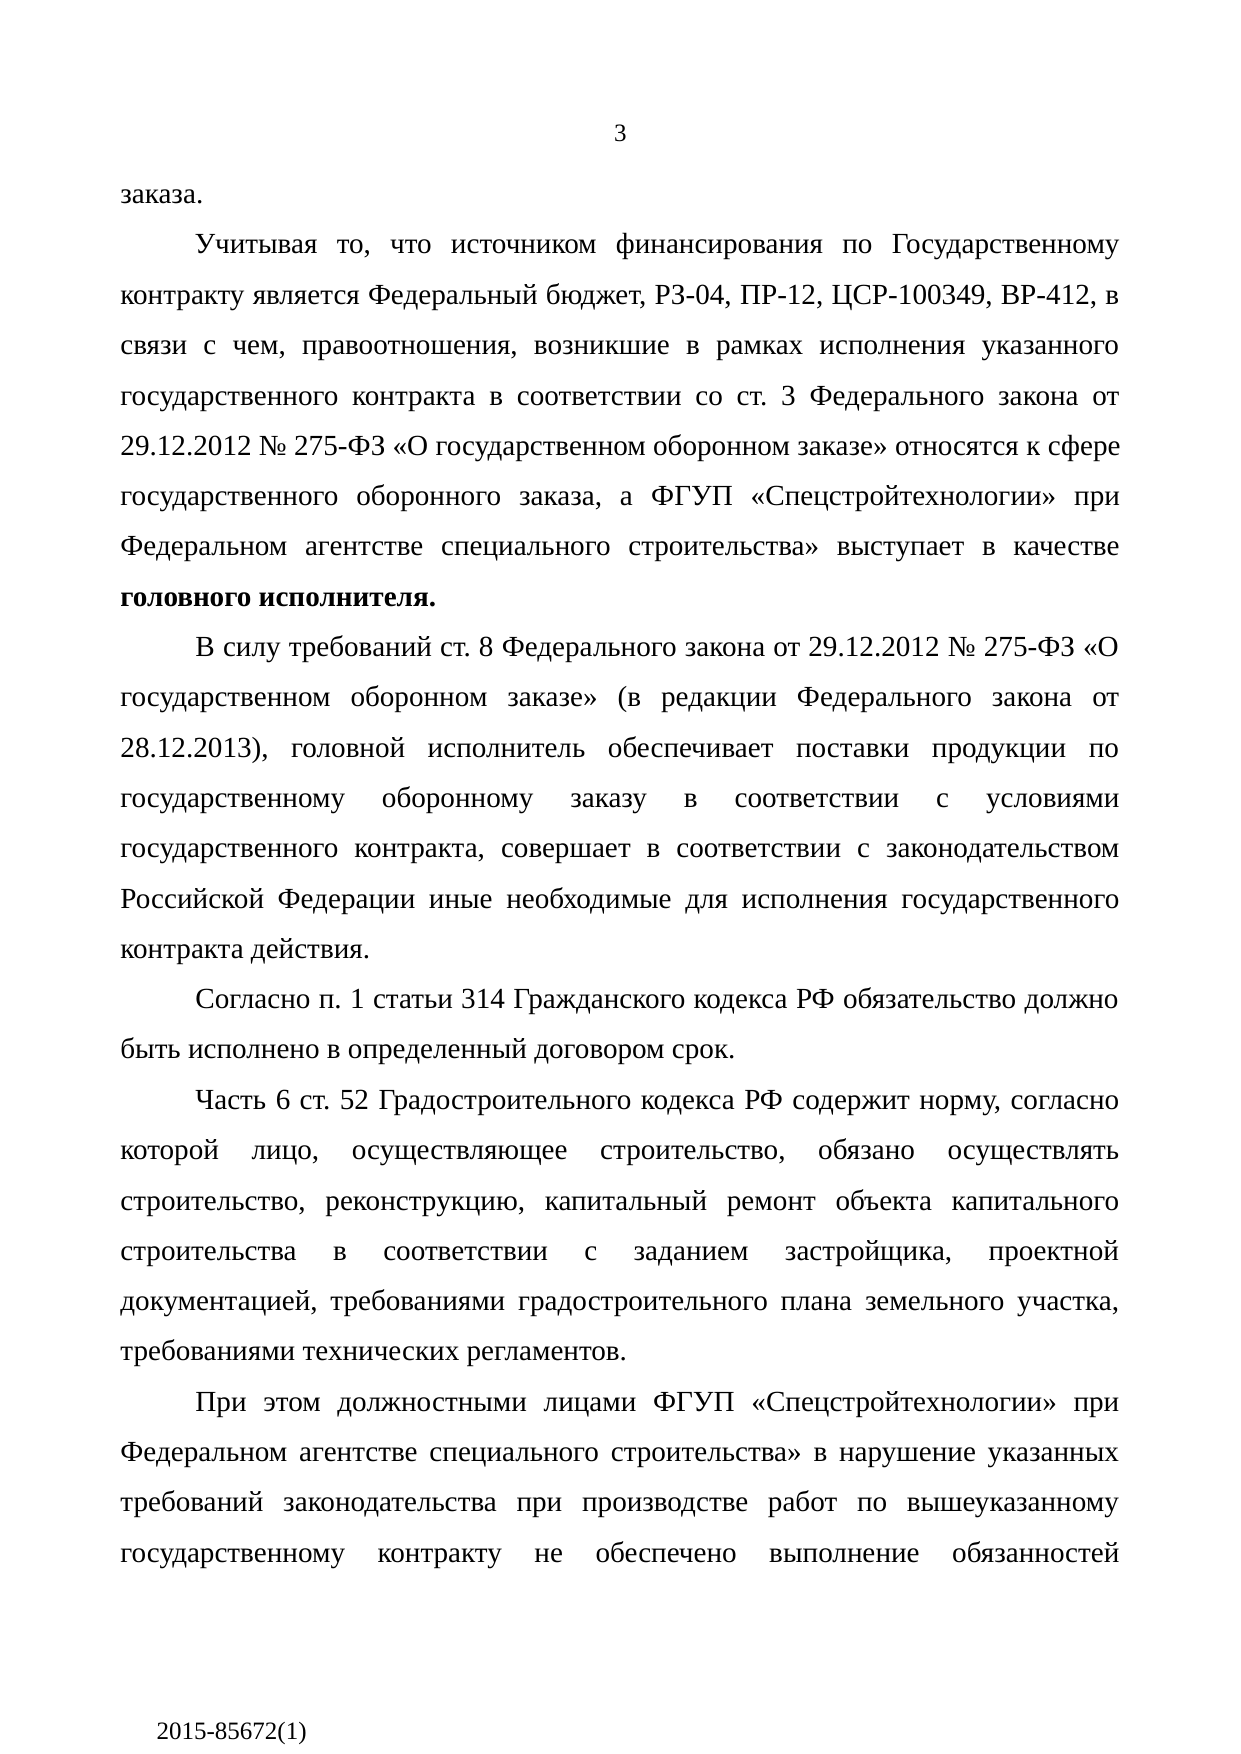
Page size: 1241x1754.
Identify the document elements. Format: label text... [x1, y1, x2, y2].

text Согласно п. 1 статьи 314 Гражданского кодекса РФ обязательство должно быть исполнено в определенный договором срок. [120, 981, 1120, 1065]
text Часть 6 ст. 52 Градостроительного кодекса РФ содержит норму, согласно которой лицо, осуществляющее строительство, обязано осуществлять строительство, реконструкцию, капитальный ремонт объекта капитального строительства в соответствии с заданием застройщика, проектной документацией, требованиями градостроительного плана земельного участка, требованиями технических регламентов. [120, 1082, 1120, 1367]
text Учитывая то, что источником финансирования по Государственному контракту является Федеральный бюджет, РЗ-04, ПР-12, ЦСР-100349, ВР-412, в связи с чем, правоотношения, возникшие в рамках исполнения указанного государственного контракта в соответствии со ст. 3 Федерального закона от 29.12.2012 № 275-ФЗ «О государственном оборонном заказе» относятся к сфере государственного оборонного заказа, а ФГУП «Спецстройтехнологии» при Федеральном агентстве специального строительства» выступает в качестве головного исполнителя. [120, 227, 1120, 612]
text заказа. [120, 176, 1120, 210]
text При этом должностными лицами ФГУП «Спецстройтехнологии» при Федеральном агентстве специального строительства» в нарушение указанных требований законодательства при производстве работ по вышеуказанному государственному контракту не обеспечено выполнение обязанностей [120, 1384, 1120, 1568]
text В силу требований ст. 8 Федерального закона от 29.12.2012 № 275-ФЗ «О государственном оборонном заказе» (в редакции Федерального закона от 28.12.2013), головной исполнитель обеспечивает поставки продукции по государственному оборонному заказу в соответствии с условиями государственного контракта, совершает в соответствии с законодательством Российской Федерации иные необходимые для исполнения государственного контракта действия. [120, 629, 1120, 964]
